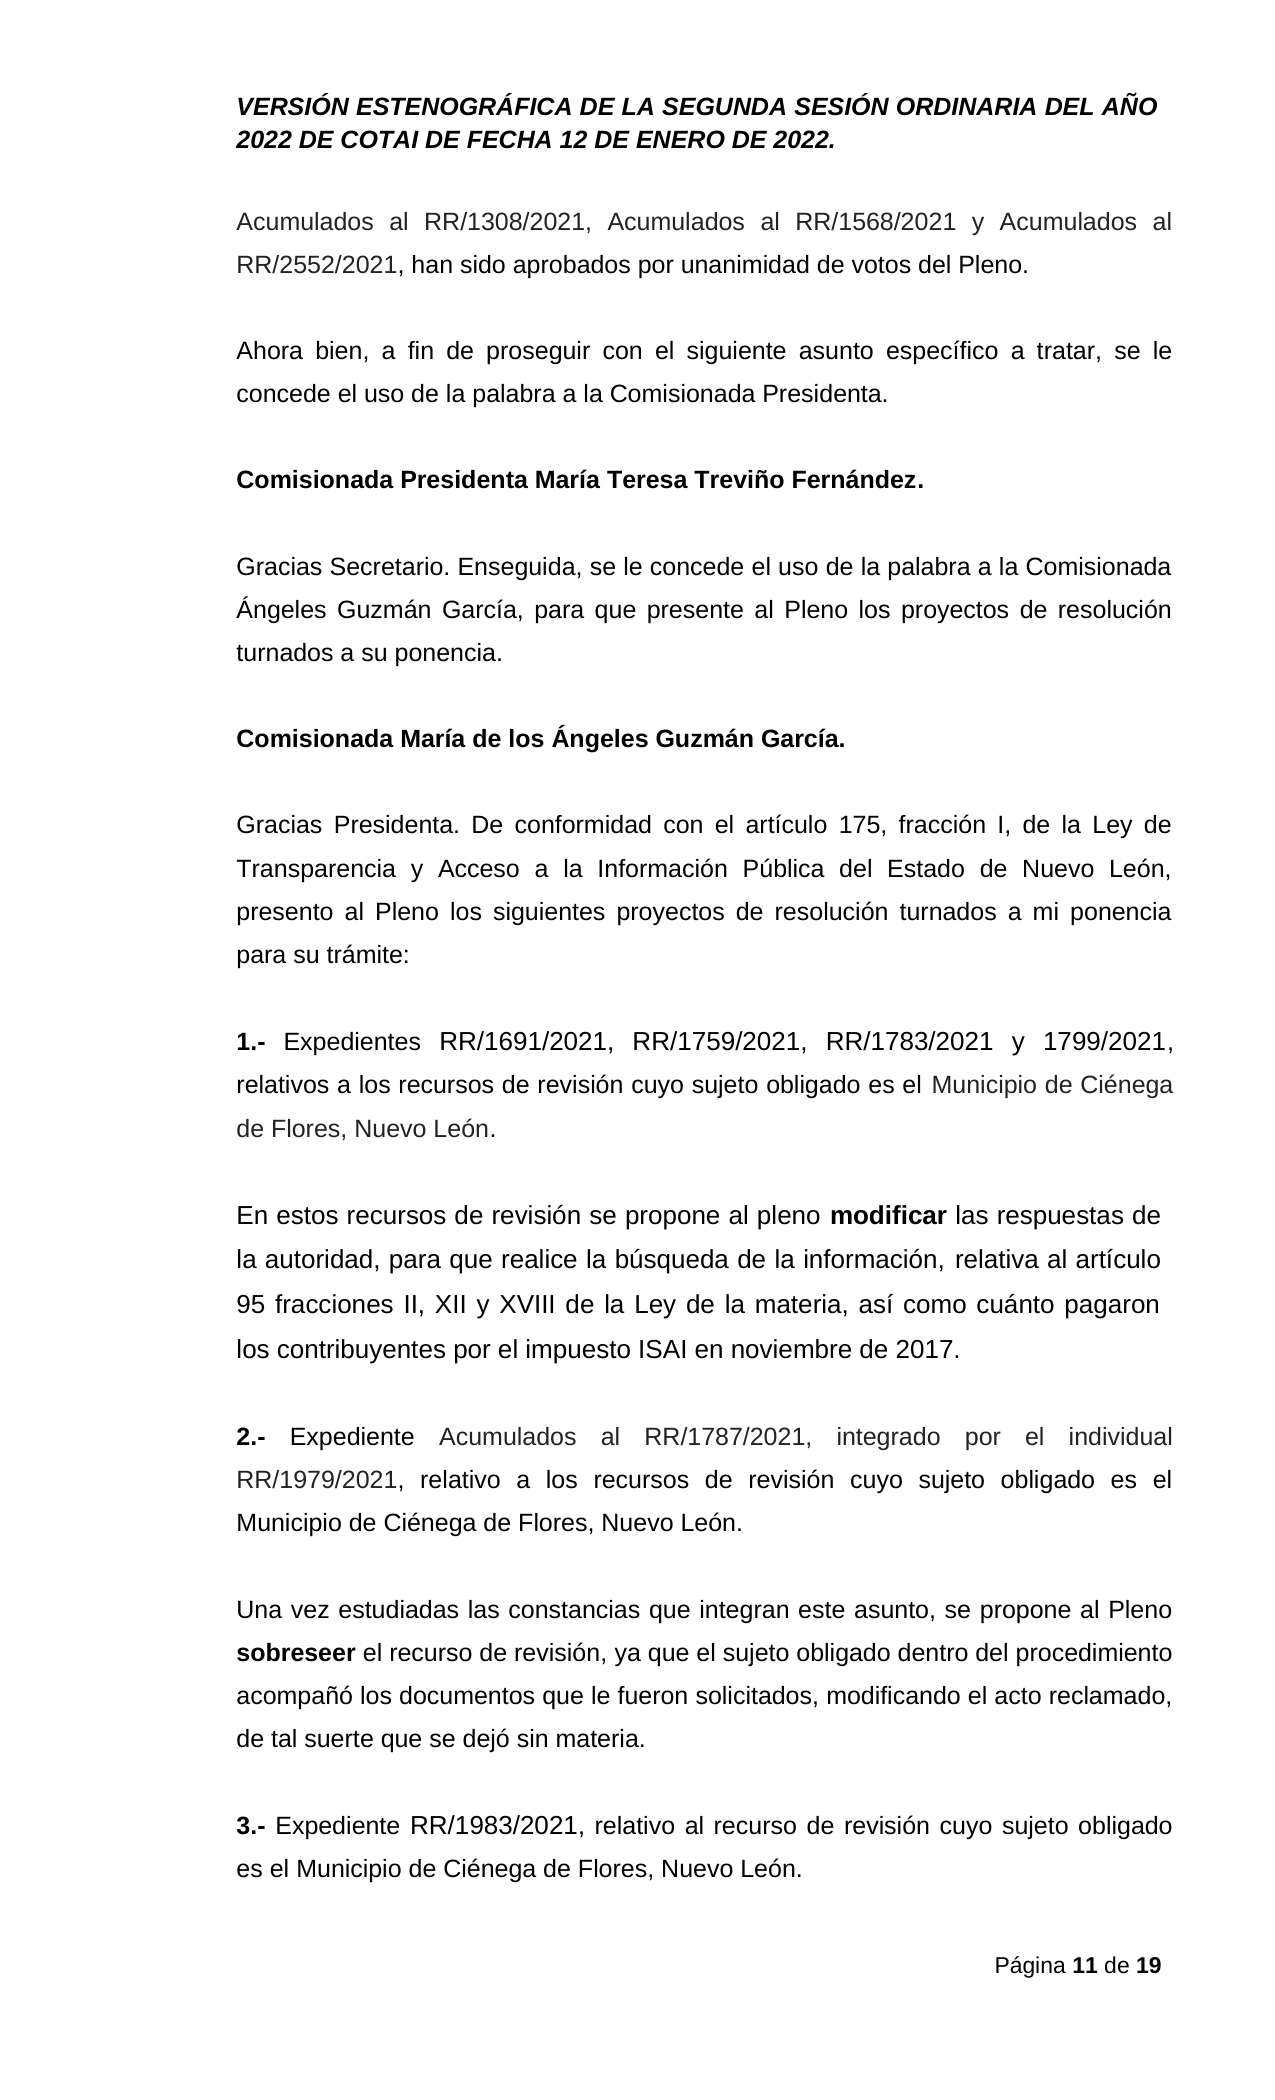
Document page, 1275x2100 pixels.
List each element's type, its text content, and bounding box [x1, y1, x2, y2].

text 3.- Expediente RR/1983/2021, relativo al recurso de revisión cuyo sujeto obligado es el Municipio de Ciénega de Flores, Nuevo León. [236, 1810, 1174, 1883]
text Comisionada María de los Ángeles Guzmán García. [236, 724, 1174, 753]
text 2.- Expediente Acumulados al RR/1787/2021, integrado por el individual RR/1979/2021, relativo a los recursos de revisión cuyo sujeto obligado es el Municipio de Ciénega de Flores, Nuevo León. [236, 1422, 1174, 1537]
text Gracias Secretario. Enseguida, se le concede el uso de la palabra a la Comisionada Ángeles Guzmán García, para que presente al Pleno los proyectos de resolución turnados a su ponencia. [236, 552, 1174, 667]
text 1.- Expedientes RR/1691/2021, RR/1759/2021, RR/1783/2021 y 1799/2021, relativos a los recursos de revisión cuyo sujeto obligado es el Municipio de Ciénega de Flores, Nuevo León. [236, 1026, 1174, 1142]
text Acumulados al RR/1308/2021, Acumulados al RR/1568/2021 y Acumulados al RR/2552/2021, han sido aprobados por unanimidad de votos del Pleno. [236, 207, 1174, 279]
text Ahora bien, a fin de proseguir con el siguiente asunto específico a tratar, se le concede el uso de la palabra a la Comisionada Presidenta. [236, 336, 1174, 408]
text En estos recursos de revisión se propone al pleno modificar las respuestas de la autoridad, para que realice la búsqueda de la información, relativa al artículo 95 fracciones II, XII y XVIII de la Ley de la materia, así como cuánto pagaron los contribuyentes por el impuesto ISAI en noviembre de 2017. [236, 1200, 1161, 1364]
text Gracias Presidenta. De conformidad con el artículo 175, fracción I, de la Ley de Transparencia y Acceso a la Información Pública del Estado de Nuevo León, presento al Pleno los siguientes proyectos de resolución turnados a mi ponencia para su trámite: [236, 811, 1174, 969]
text Una vez estudiadas las constancias que integran este asunto, se propone al Pleno sobreseer el recurso de revisión, ya que el sujeto obligado dentro del procedimiento acompañó los documentos que le fueron solicitados, modificando el acto reclamado, de tal suerte que se dejó sin materia. [236, 1594, 1174, 1753]
text Comisionada Presidenta María Teresa Treviño Fernández. [236, 466, 1174, 494]
